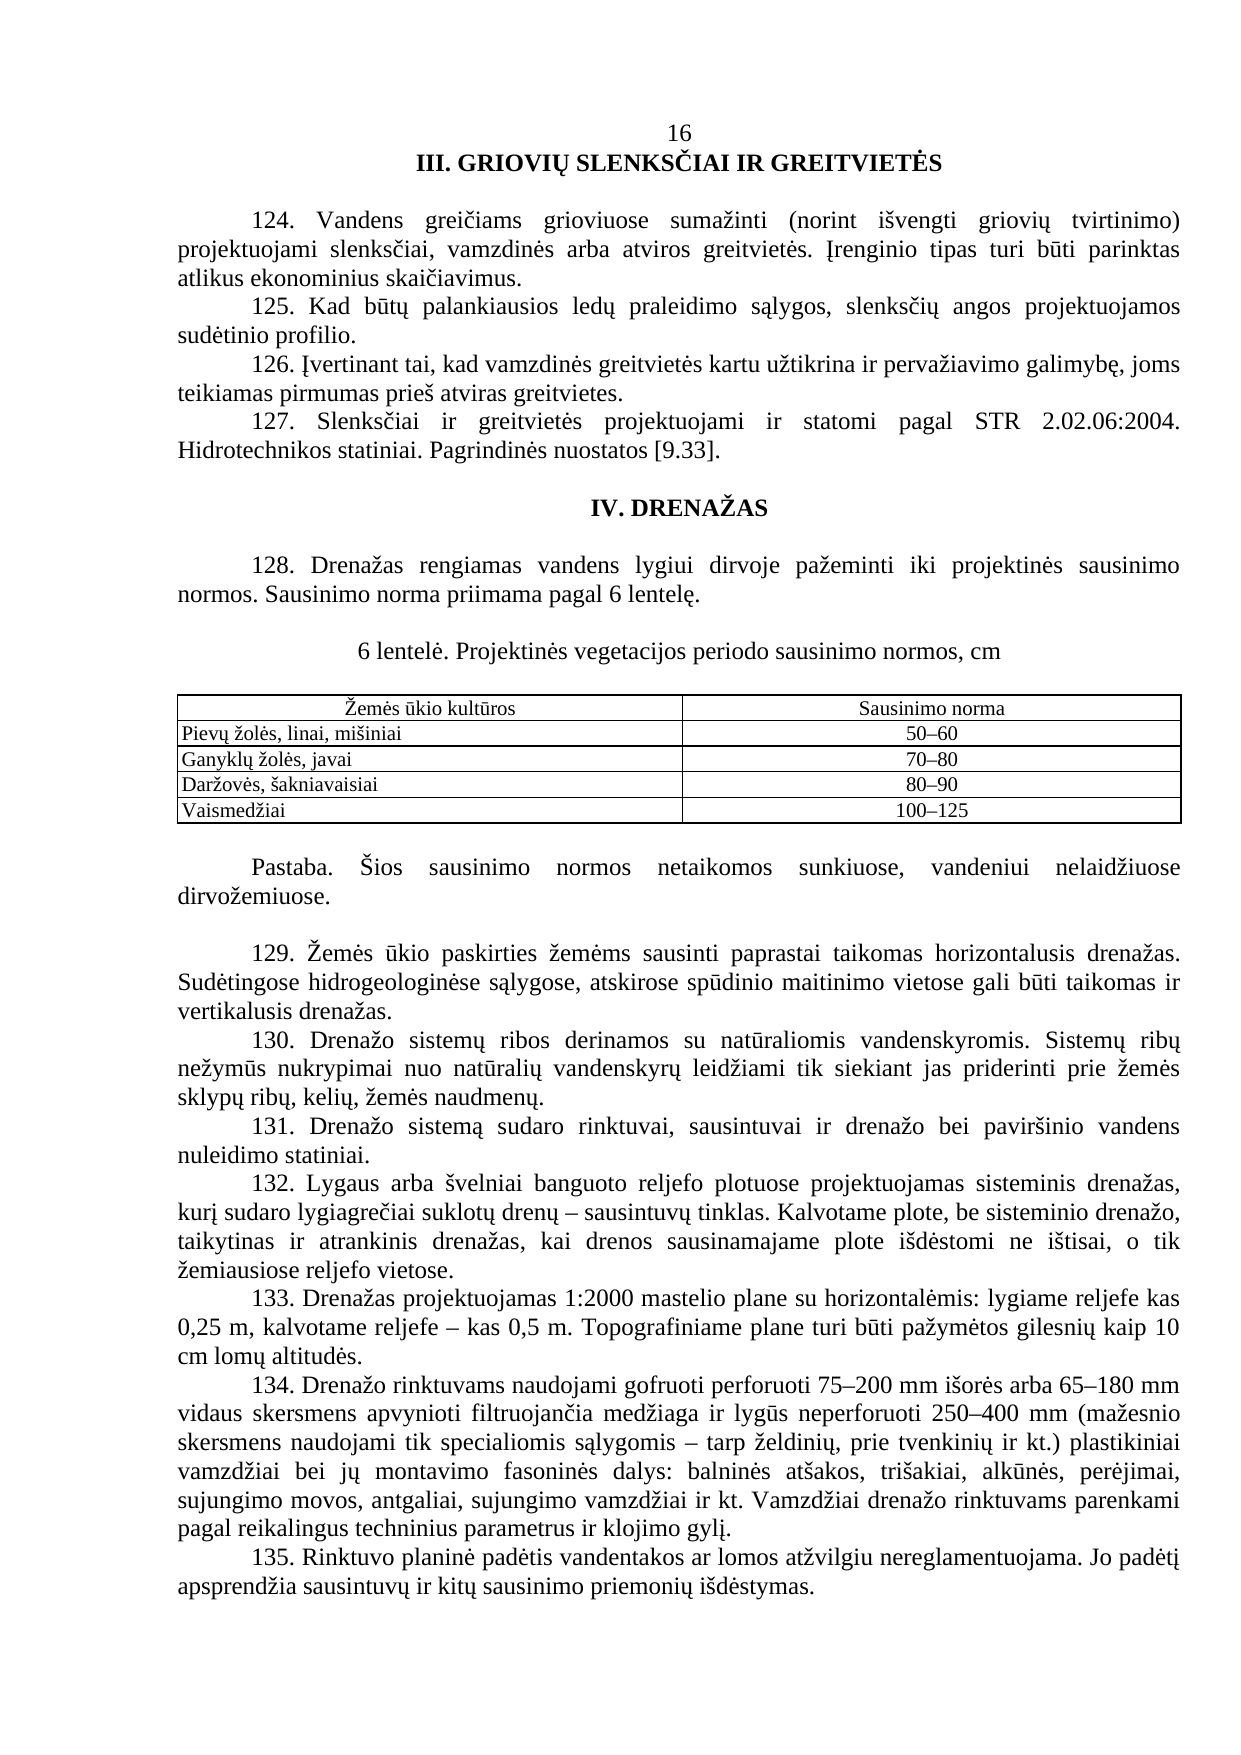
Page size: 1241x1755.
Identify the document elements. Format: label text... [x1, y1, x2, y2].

text 124. Vandens greičiams grioviuose sumažinti (norint išvengti griovių tvirtinimo) projektuojami slenksčiai, vamzdinės arba atviros greitvietės. Įrenginio tipas turi būti parinktas atlikus ekonominius skaičiavimus. [177, 205, 1181, 291]
text 134. Drenažo rinktuvams naudojami gofruoti perforuoti 75–200 mm išorės arba 65–180 mm vidaus skersmens apvynioti filtruojančia medžiaga ir lygūs neperforuoti 250–400 mm (mažesnio skersmens naudojami tik specialiomis sąlygomis – tarp želdinių, prie tvenkinių ir kt.) plastikiniai vamzdžiai bei jų montavimo fasoninės dalys: balninės atšakos, trišakiai, alkūnės, perėjimai, sujungimo movos, antgaliai, sujungimo vamzdžiai ir kt. Vamzdžiai drenažo rinktuvams parenkami pagal reikalingus techninius parametrus ir klojimo gylį. [177, 1370, 1181, 1542]
text 128. Drenažas rengiamas vandens lygiui dirvoje pažeminti iki projektinės sausinimo normos. Sausinimo norma priimama pagal 6 lentelę. [177, 550, 1181, 608]
text 125. Kad būtų palankiausios ledų praleidimo sąlygos, slenksčių angos projektuojamos sudėtinio profilio. [177, 291, 1181, 349]
text III. GRIOVIŲ SLENKSČIAI IR GREITVIETĖS [177, 148, 1181, 176]
text 135. Rinktuvo planinė padėtis vandentakos ar lomos atžvilgiu nereglamentuojama. Jo padėtį apsprendžia sausintuvų ir kitų sausinimo priemonių išdėstymas. [177, 1542, 1181, 1600]
text IV. DRENAŽAS [177, 493, 1181, 521]
text 130. Drenažo sistemų ribos derinamos su natūraliomis vandenskyromis. Sistemų ribų nežymūs nukrypimai nuo natūralių vandenskyrų leidžiami tik siekiant jas priderinti prie žemės sklypų ribų, kelių, žemės naudmenų. [177, 1025, 1181, 1111]
text Pastaba. Šios sausinimo normos netaikomos sunkiuose, vandeniui nelaidžiuose dirvožemiuose. [177, 852, 1181, 910]
text 129. Žemės ūkio paskirties žemėms sausinti paprastai taikomas horizontalusis drenažas. Sudėtingose hidrogeologinėse sąlygose, atskirose spūdinio maitinimo vietose gali būti taikomas ir vertikalusis drenažas. [177, 938, 1181, 1025]
text 126. Įvertinant tai, kad vamzdinės greitvietės kartu užtikrina ir pervažiavimo galimybę, joms teikiamas pirmumas prieš atviras greitvietes. [177, 349, 1181, 406]
text 131. Drenažo sistemą sudaro rinktuvai, sausintuvai ir drenažo bei paviršinio vandens nuleidimo statiniai. [177, 1111, 1181, 1168]
text 132. Lygaus arba švelniai banguoto reljefo plotuose projektuojamas sisteminis drenažas, kurį sudaro lygiagrečiai suklotų drenų – sausintuvų tinklas. Kalvotame plote, be sisteminio drenažo, taikytinas ir atrankinis drenažas, kai drenos sausinamajame plote išdėstomi ne ištisai, o tik žemiausiose reljefo vietose. [177, 1168, 1181, 1283]
text 6 lentelė. Projektinės vegetacijos periodo sausinimo normos, cm [177, 636, 1181, 665]
text 127. Slenksčiai ir greitvietės projektuojami ir statomi pagal STR 2.02.06:2004. Hidrotechnikos statiniai. Pagrindinės nuostatos [9.33]. [177, 406, 1181, 464]
text 133. Drenažas projektuojamas 1:2000 mastelio plane su horizontalėmis: lygiame reljefe kas 0,25 m, kalvotame reljefe – kas 0,5 m. Topografiniame plane turi būti pažymėtos gilesnių kaip 10 cm lomų altitudės. [177, 1283, 1181, 1370]
